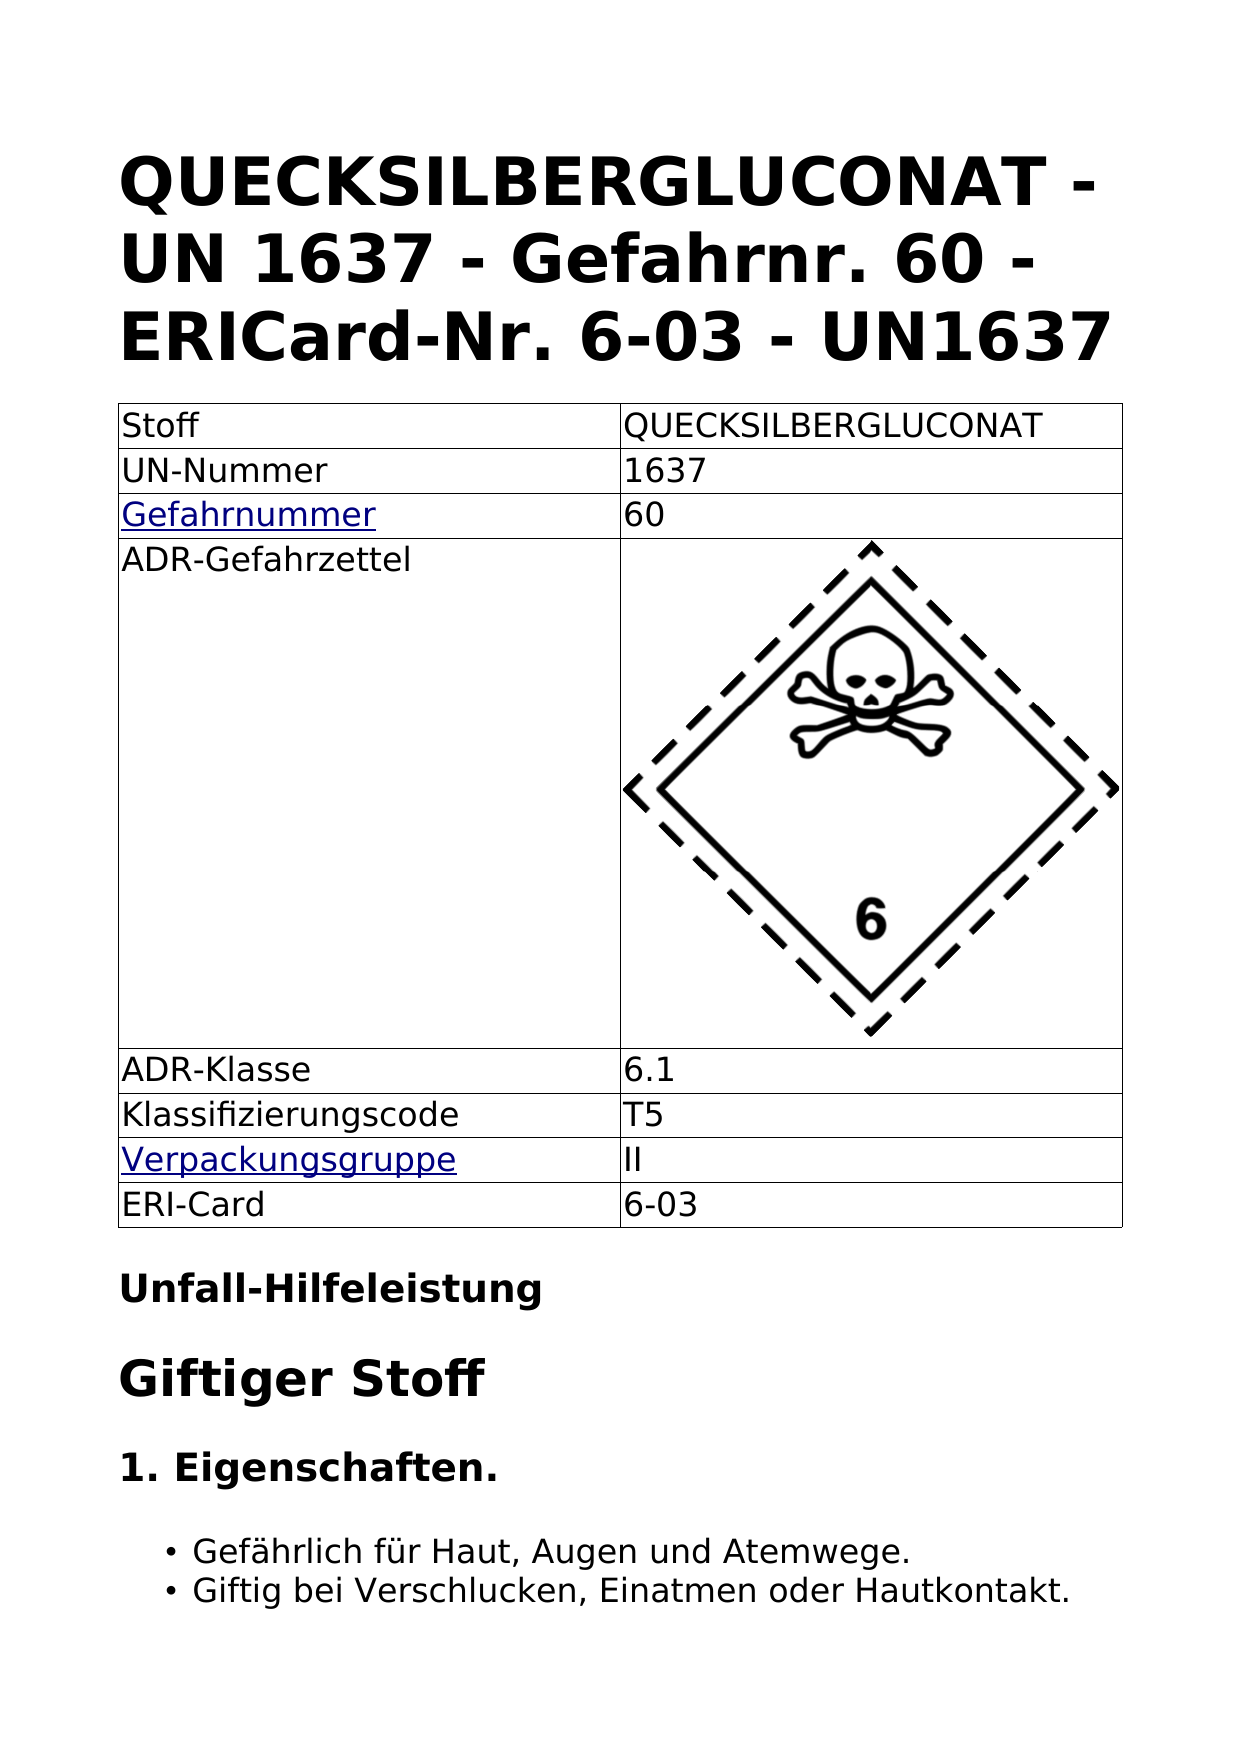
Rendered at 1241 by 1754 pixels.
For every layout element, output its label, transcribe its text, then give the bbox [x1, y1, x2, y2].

subtitle Unfall-Hilfeleistung [118, 1267, 1122, 1312]
table_cell ERI-Card [119, 1183, 620, 1227]
table_cell Gefahrnummer [119, 494, 620, 538]
subtitle 1. Eigenschaften. [118, 1445, 1122, 1490]
table_cell [621, 539, 1122, 1048]
table_header QUECKSILBERGLUCONAT [621, 404, 1122, 448]
table_cell UN-Nummer [119, 449, 620, 493]
table_cell Verpackungsgruppe [119, 1138, 620, 1182]
table_cell Klassifizierungscode [119, 1094, 620, 1137]
table_cell ADR-Gefahrzettel [119, 539, 620, 1048]
subtitle QUECKSILBERGLUCONAT - UN 1637 - Gefahrnr. 60 - ERICard-Nr. 6-03 - UN1637 [118, 143, 1122, 376]
list Gefährlich für Haut, Augen und Atemwege. [177, 1532, 1122, 1571]
table_cell 6.1 [621, 1049, 1122, 1092]
table_header Stoff [119, 404, 620, 448]
table_cell II [621, 1138, 1122, 1182]
table_cell 60 [621, 494, 1122, 538]
list Giftig bei Verschlucken, Einatmen oder Hautkontakt. [177, 1571, 1122, 1610]
subtitle Giftiger Stoff [118, 1349, 1122, 1408]
picture [622, 540, 1120, 1037]
table_cell ADR-Klasse [119, 1049, 620, 1092]
table_cell T5 [621, 1094, 1122, 1137]
table_cell 6-03 [621, 1183, 1122, 1227]
table_cell 1637 [621, 449, 1122, 493]
